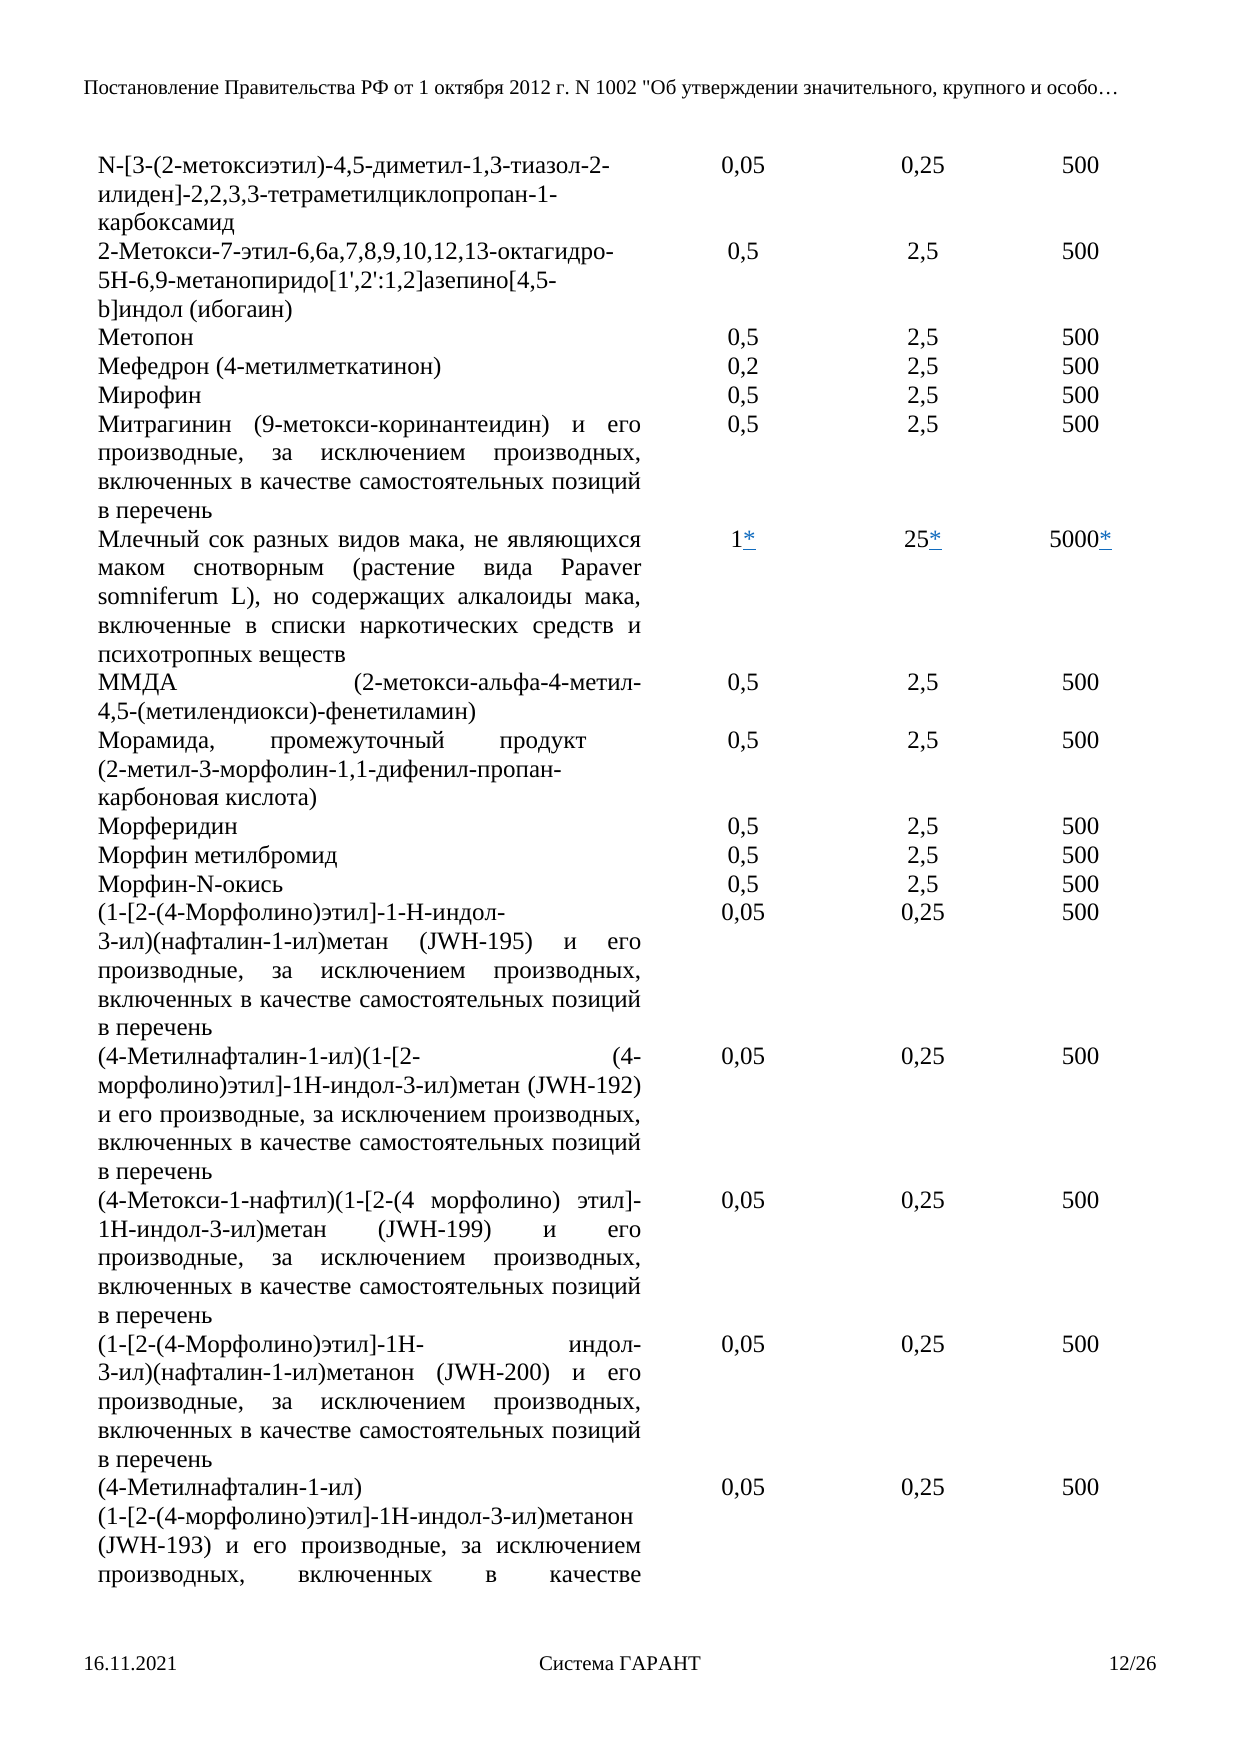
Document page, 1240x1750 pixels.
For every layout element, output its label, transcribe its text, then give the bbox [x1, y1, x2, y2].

table_cell 500 [1013, 725, 1148, 811]
table_cell 0,5 [653, 869, 833, 897]
table_cell 0,2 [653, 351, 833, 380]
table_cell (4-Метилнафталин-1-ил)(1-[2- (4-морфолино)этил]-1H-индол-3-ил)метан (JWH-192) и его производные, за исключением производных, включенных в качестве самостоятельных позиций в перечень [86, 1041, 653, 1185]
table_cell 0,05 [653, 1329, 833, 1472]
table_cell 2,5 [833, 668, 1013, 725]
table_cell (1-[2-(4-Морфолино)этил]-1H- индол- 3-ил)(нафталин-1-ил)метанон (JWH-200) и его производные, за исключением производных, включенных в качестве самостоятельных позиций в перечень [86, 1329, 653, 1472]
table_cell 2,5 [833, 725, 1013, 811]
table_cell Мирофин [86, 380, 653, 409]
table_cell 500 [1013, 323, 1148, 351]
table_cell 500 [1013, 811, 1148, 840]
table_cell 500 [1013, 409, 1148, 524]
table_cell Мефедрон (4-метилметкатинон) [86, 351, 653, 380]
table_cell 0,25 [833, 1329, 1013, 1472]
table_cell 500 [1013, 380, 1148, 409]
table_cell 2,5 [833, 840, 1013, 869]
table_cell 2-Метокси-7-этил-6,6a,7,8,9,10,12,13-октагидро-5H-6,9-метанопиридо[1',2':1,2]азепино[4,5-b]индол (ибогаин) [86, 236, 653, 322]
table_cell 2,5 [833, 323, 1013, 351]
table_cell 500 [1013, 351, 1148, 380]
table_cell 0,05 [653, 1473, 833, 1587]
table_cell 0,25 [833, 898, 1013, 1041]
table_cell 1* [653, 524, 833, 667]
table_cell 500 [1013, 1185, 1148, 1329]
table_cell 2,5 [833, 811, 1013, 840]
table_cell 0,05 [653, 1185, 833, 1329]
table_cell ММДА (2-метокси-альфа-4-метил- 4,5-(метилендиокси)-фенетиламин) [86, 668, 653, 725]
table_cell 500 [1013, 840, 1148, 869]
table_cell 0,5 [653, 380, 833, 409]
table_cell 0,5 [653, 840, 833, 869]
table_cell Морфин-N-окись [86, 869, 653, 897]
table_cell 500 [1013, 869, 1148, 897]
table_cell 0,5 [653, 409, 833, 524]
table_cell Морамида, промежуточный продукт (2-метил-3-морфолин-1,1-дифенил-пропан-карбоновая кислота) [86, 725, 653, 811]
table_cell (4-Метилнафталин-1-ил) (1-[2-(4-морфолино)этил]-1H-индол-3-ил)метанон (JWH-193) и его производные, за исключением производных, включенных в качестве [86, 1473, 653, 1587]
table_cell 2,5 [833, 409, 1013, 524]
table_cell Метопон [86, 323, 653, 351]
table_cell 500 [1013, 150, 1148, 236]
table_cell 0,05 [653, 898, 833, 1041]
table_cell 2,5 [833, 351, 1013, 380]
table_cell 500 [1013, 668, 1148, 725]
table_cell 2,5 [833, 236, 1013, 322]
table_cell 0,05 [653, 1041, 833, 1185]
table_cell 500 [1013, 1473, 1148, 1587]
table_cell 0,05 [653, 150, 833, 236]
table_cell 500 [1013, 1329, 1148, 1472]
table_cell (4-Метокси-1-нафтил)(1-[2-(4 морфолино) этил]-1H-индол-3-ил)метан (JWH-199) и его производные, за исключением производных, включенных в качестве самостоятельных позиций в перечень [86, 1185, 653, 1329]
table_cell Морферидин [86, 811, 653, 840]
table_cell 0,25 [833, 1473, 1013, 1587]
table_cell 500 [1013, 1041, 1148, 1185]
table_cell 0,5 [653, 236, 833, 322]
table_cell 500 [1013, 236, 1148, 322]
table_cell Млечный сок разных видов мака, не являющихся маком снотворным (растение вида Papaver somniferum L), но содержащих алкалоиды мака, включенные в списки наркотических средств и психотропных веществ [86, 524, 653, 667]
table_cell 2,5 [833, 380, 1013, 409]
table_cell 500 [1013, 898, 1148, 1041]
table_cell 0,25 [833, 1041, 1013, 1185]
table_cell 5000* [1013, 524, 1148, 667]
table_cell 0,25 [833, 150, 1013, 236]
table_cell 0,5 [653, 323, 833, 351]
table_cell Митрагинин (9-метокси-коринантеидин) и его производные, за исключением производных, включенных в качестве самостоятельных позиций в перечень [86, 409, 653, 524]
table_cell 2,5 [833, 869, 1013, 897]
table_cell 0,25 [833, 1185, 1013, 1329]
table_cell 0,5 [653, 725, 833, 811]
table_cell N-[3-(2-метоксиэтил)-4,5-диметил-1,3-тиазол-2-илиден]-2,2,3,3-тетраметилциклопропан-1-карбоксамид [86, 150, 653, 236]
table_cell (1-[2-(4-Морфолино)этил]-1-H-индол- 3-ил)(нафталин-1-ил)метан (JWH-195) и его производные, за исключением производных, включенных в качестве самостоятельных позиций в перечень [86, 898, 653, 1041]
table_cell 0,5 [653, 668, 833, 725]
table_cell 0,5 [653, 811, 833, 840]
table_cell 25* [833, 524, 1013, 667]
table_cell Морфин метилбромид [86, 840, 653, 869]
